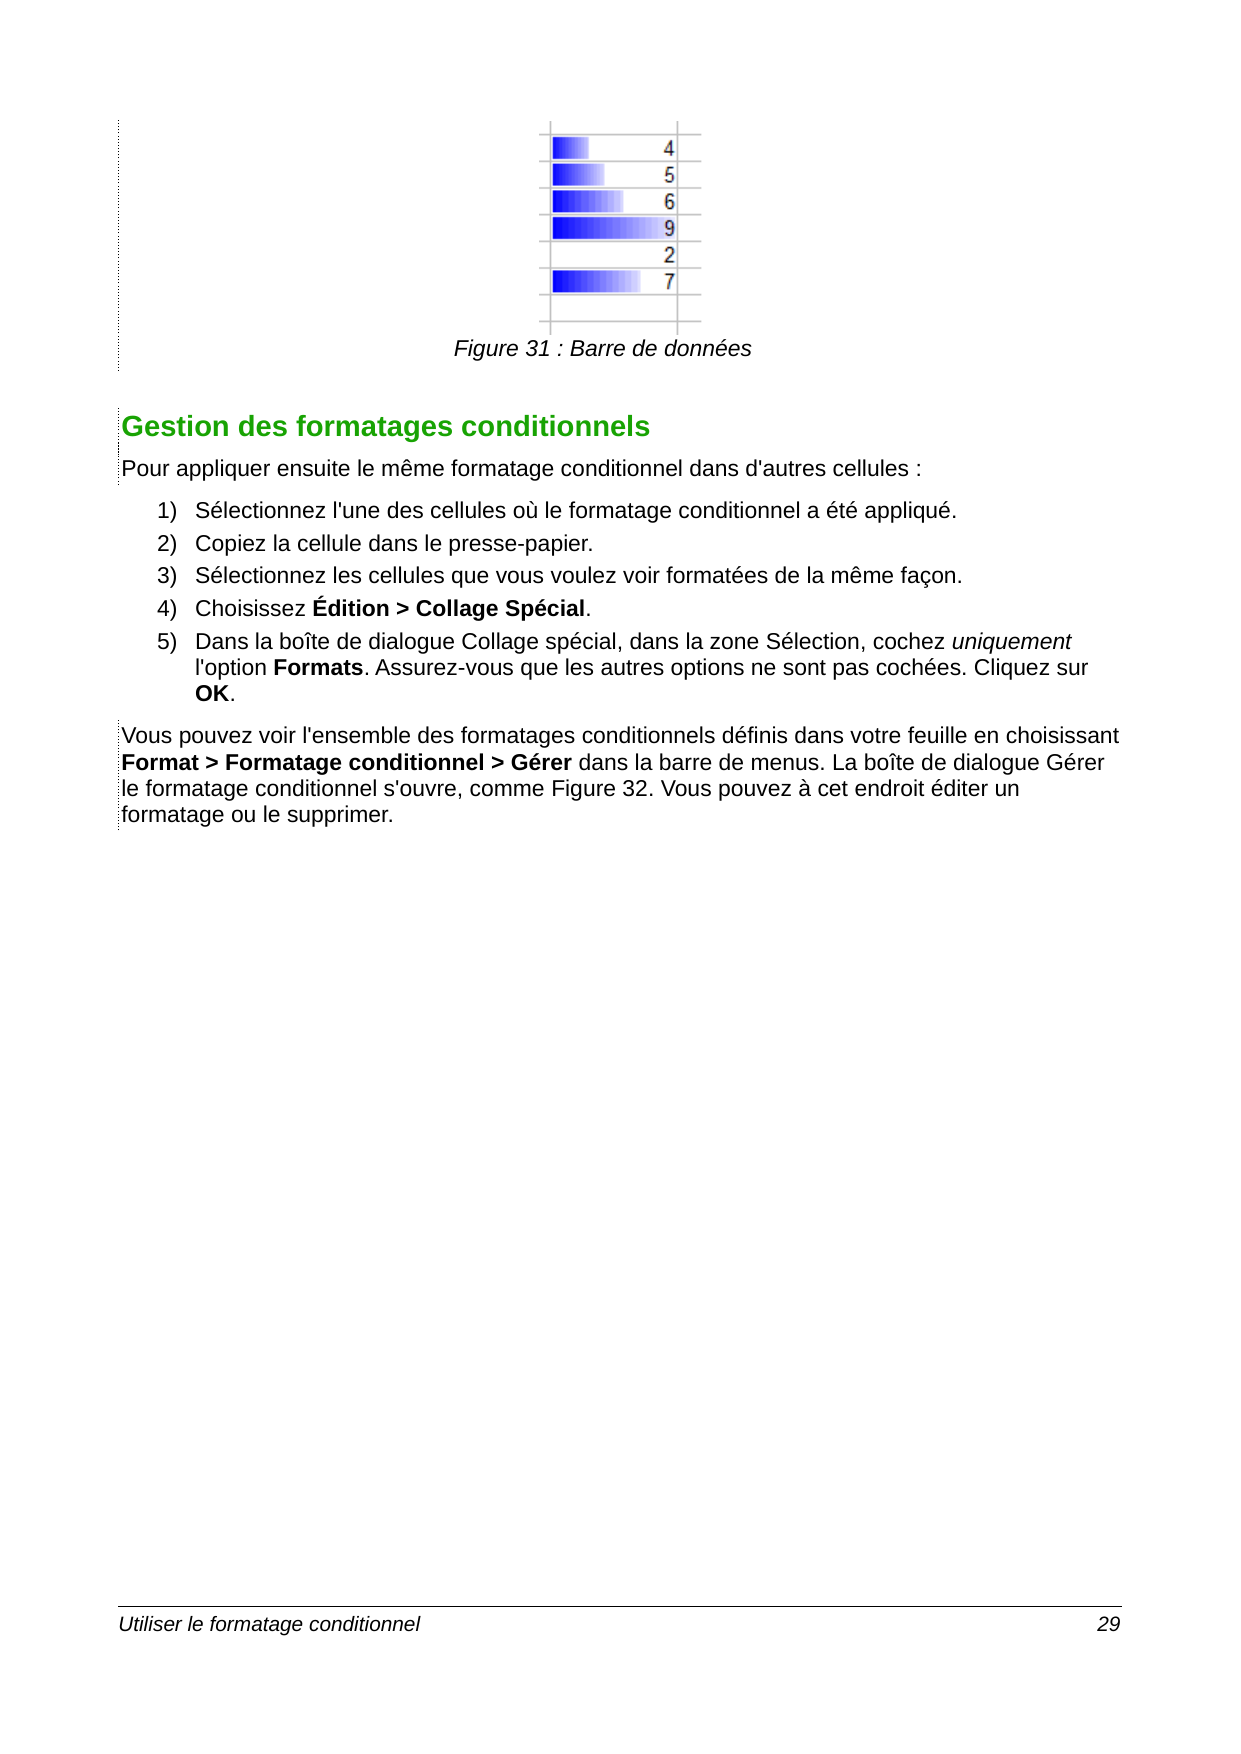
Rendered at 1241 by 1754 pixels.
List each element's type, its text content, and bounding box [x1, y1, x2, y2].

text Figure 31 : Barre de données [454, 121, 787, 361]
list Dans la boîte de dialogue Collage spécial, dans la zone Sélection, cochez uniquement l'option Formats. Assurez-vous que les autres options ne sont pas cochées. Cliquez sur OK. [177, 628, 1122, 707]
text Vous pouvez voir l'ensemble des formatages conditionnels définis dans votre feuille en choisissant Format > Formatage conditionnel > Gérer dans la barre de menus. La boîte de dialogue Gérer le formatage conditionnel s'ouvre, comme Figure 32. Vous pouvez à cet endroit éditer un formatage ou le supprimer. [118, 719, 1122, 830]
list Copiez la cellule dans le presse-papier. [177, 530, 1122, 556]
list Choisissez Édition > Collage Spécial. [177, 595, 1122, 621]
list Sélectionnez les cellules que vous voulez voir formatées de la même façon. [177, 562, 1122, 589]
subtitle Gestion des formatages conditionnels [118, 407, 1122, 443]
picture [539, 121, 702, 335]
text Pour appliquer ensuite le même formatage conditionnel dans d'autres cellules : [118, 452, 1122, 485]
list Sélectionnez l'une des cellules où le formatage conditionnel a été appliqué. [177, 497, 1122, 523]
